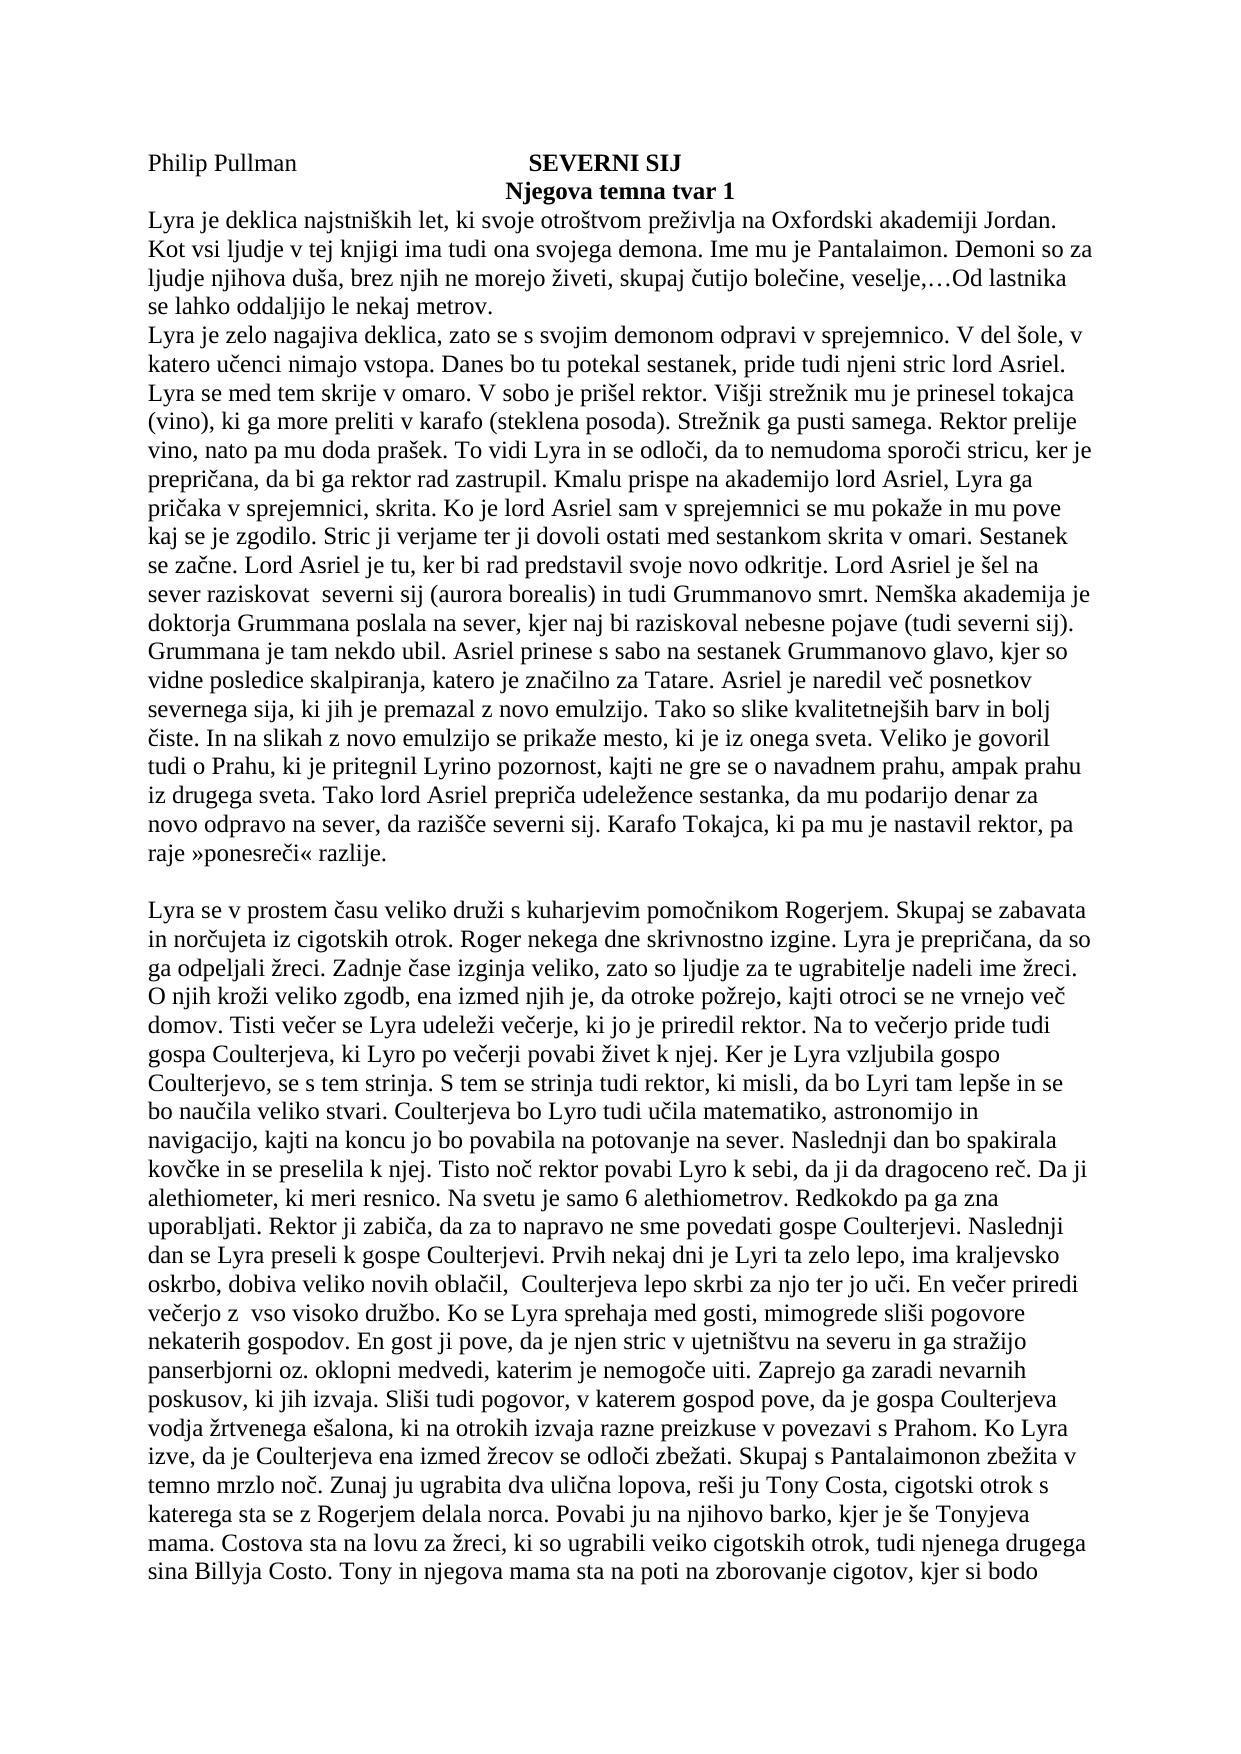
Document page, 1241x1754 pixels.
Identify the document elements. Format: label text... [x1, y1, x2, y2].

text Njegova temna tvar 1 [148, 176, 1093, 205]
text Philip Pullman SEVERNI SIJ [148, 148, 1093, 176]
text Lyra je deklica najstniških let, ki svoje otroštvom preživlja na Oxfordski akademiji Jordan. Kot vsi ljudje v tej knjigi ima tudi ona svojega demona. Ime mu je Pantalaimon. Demoni so za ljudje njihova duša, brez njih ne morejo živeti, skupaj čutijo bolečine, veselje,…Od lastnika se lahko oddaljijo le nekaj metrov. [148, 205, 1093, 320]
text Lyra se v prostem času veliko druži s kuharjevim pomočnikom Rogerjem. Skupaj se zabavata in norčujeta iz cigotskih otrok. Roger nekega dne skrivnostno izgine. Lyra je prepričana, da so ga odpeljali žreci. Zadnje čase izginja veliko, zato so ljudje za te ugrabitelje nadeli ime žreci. O njih kroži veliko zgodb, ena izmed njih je, da otroke požrejo, kajti otroci se ne vrnejo več domov. Tisti večer se Lyra udeleži večerje, ki jo je priredil rektor. Na to večerjo pride tudi gospa Coulterjeva, ki Lyro po večerji povabi živet k njej. Ker je Lyra vzljubila gospo Coulterjevo, se s tem strinja. S tem se strinja tudi rektor, ki misli, da bo Lyri tam lepše in se bo naučila veliko stvari. Coulterjeva bo Lyro tudi učila matematiko, astronomijo in navigacijo, kajti na koncu jo bo povabila na potovanje na sever. Naslednji dan bo spakirala kovčke in se preselila k njej. Tisto noč rektor povabi Lyro k sebi, da ji da dragoceno reč. Da ji alethiometer, ki meri resnico. Na svetu je samo 6 alethiometrov. Redkokdo pa ga zna uporabljati. Rektor ji zabiča, da za to napravo ne sme povedati gospe Coulterjevi. Naslednji dan se Lyra preseli k gospe Coulterjevi. Prvih nekaj dni je Lyri ta zelo lepo, ima kraljevsko oskrbo, dobiva veliko novih oblačil, Coulterjeva lepo skrbi za njo ter jo uči. En večer priredi večerjo z vso visoko družbo. Ko se Lyra sprehaja med gosti, mimogrede sliši pogovore nekaterih gospodov. En gost ji pove, da je njen stric v ujetništvu na severu in ga stražijo panserbjorni oz. oklopni medvedi, katerim je nemogoče uiti. Zaprejo ga zaradi nevarnih poskusov, ki jih izvaja. Sliši tudi pogovor, v katerem gospod pove, da je gospa Coulterjeva vodja žrtvenega ešalona, ki na otrokih izvaja razne preizkuse v povezavi s Prahom. Ko Lyra izve, da je Coulterjeva ena izmed žrecov se odloči zbežati. Skupaj s Pantalaimonon zbežita v temno mrzlo noč. Zunaj ju ugrabita dva ulična lopova, reši ju Tony Costa, cigotski otrok s katerega sta se z Rogerjem delala norca. Povabi ju na njihovo barko, kjer je še Tonyjeva mama. Costova sta na lovu za žreci, ki so ugrabili veiko cigotskih otrok, tudi njenega drugega sina Billyja Costo. Tony in njegova mama sta na poti na zborovanje cigotov, kjer si bodo [148, 895, 1093, 1585]
text Lyra je zelo nagajiva deklica, zato se s svojim demonom odpravi v sprejemnico. V del šole, v katero učenci nimajo vstopa. Danes bo tu potekal sestanek, pride tudi njeni stric lord Asriel. Lyra se med tem skrije v omaro. V sobo je prišel rektor. Višji strežnik mu je prinesel tokajca (vino), ki ga more preliti v karafo (steklena posoda). Strežnik ga pusti samega. Rektor prelije vino, nato pa mu doda prašek. To vidi Lyra in se odloči, da to nemudoma sporoči stricu, ker je prepričana, da bi ga rektor rad zastrupil. Kmalu prispe na akademijo lord Asriel, Lyra ga pričaka v sprejemnici, skrita. Ko je lord Asriel sam v sprejemnici se mu pokaže in mu pove kaj se je zgodilo. Stric ji verjame ter ji dovoli ostati med sestankom skrita v omari. Sestanek se začne. Lord Asriel je tu, ker bi rad predstavil svoje novo odkritje. Lord Asriel je šel na sever raziskovat severni sij (aurora borealis) in tudi Grummanovo smrt. Nemška akademija je doktorja Grummana poslala na sever, kjer naj bi raziskoval nebesne pojave (tudi severni sij). Grummana je tam nekdo ubil. Asriel prinese s sabo na sestanek Grummanovo glavo, kjer so vidne posledice skalpiranja, katero je značilno za Tatare. Asriel je naredil več posnetkov severnega sija, ki jih je premazal z novo emulzijo. Tako so slike kvalitetnejših barv in bolj čiste. In na slikah z novo emulzijo se prikaže mesto, ki je iz onega sveta. Veliko je govoril tudi o Prahu, ki je pritegnil Lyrino pozornost, kajti ne gre se o navadnem prahu, ampak prahu iz drugega sveta. Tako lord Asriel prepriča udeležence sestanka, da mu podarijo denar za novo odpravo na sever, da razišče severni sij. Karafo Tokajca, ki pa mu je nastavil rektor, pa raje »ponesreči« razlije. [148, 320, 1093, 866]
